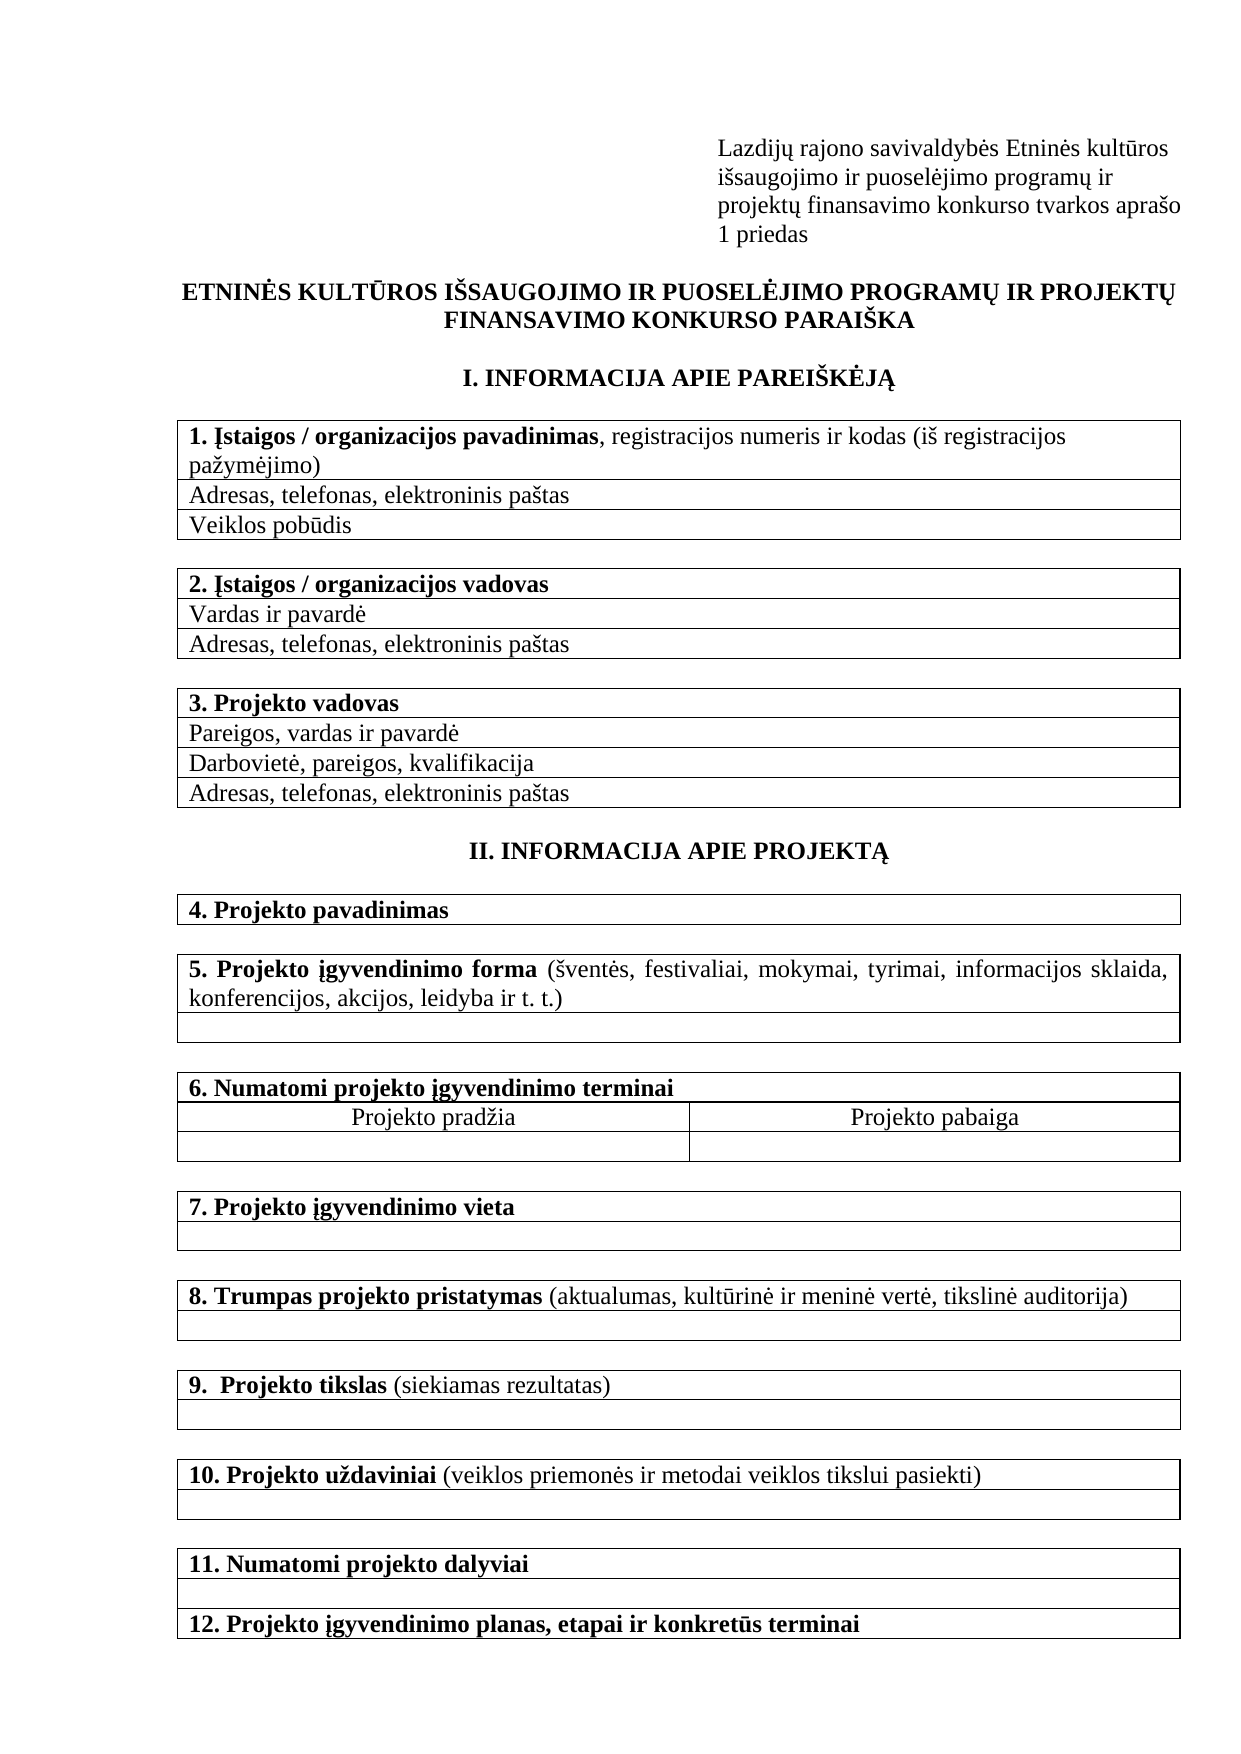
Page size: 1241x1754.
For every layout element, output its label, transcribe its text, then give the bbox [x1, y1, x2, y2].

table_cell Darbovietė, pareigos, kvalifikacija [178, 748, 1179, 777]
table_cell 12. Projekto įgyvendinimo planas, etapai ir konkretūs terminai [178, 1609, 1179, 1638]
table_header 8. Trumpas projekto pristatymas (aktualumas, kultūrinė ir meninė vertė, tikslinė auditorija) [178, 1281, 1180, 1310]
table_cell [178, 1490, 1179, 1518]
text išsaugojimo ir puoselėjimo programų ir [717, 162, 1181, 190]
table_header 5. Projekto įgyvendinimo forma (šventės, festivaliai, mokymai, tyrimai, informacijos sklaida, konferencijos, akcijos, leidyba ir t. t.) [178, 955, 1179, 1012]
table_header 4. Projekto pavadinimas [178, 895, 1180, 924]
table_cell Adresas, telefonas, elektroninis paštas [178, 480, 1180, 509]
table_header 11. Numatomi projekto dalyviai [178, 1549, 1179, 1578]
table_header 7. Projekto įgyvendinimo vieta [178, 1192, 1180, 1221]
table_cell [178, 1013, 1179, 1042]
table_cell [690, 1132, 1179, 1161]
table_cell [178, 1400, 1180, 1429]
table_cell Pareigos, vardas ir pavardė [178, 718, 1179, 747]
table_cell Veiklos pobūdis [178, 510, 1180, 538]
table_header 10. Projekto uždaviniai (veiklos priemonės ir metodai veiklos tikslui pasiekti) [178, 1460, 1179, 1489]
table_header 2. Įstaigos / organizacijos vadovas [178, 569, 1179, 598]
table_cell Projekto pradžia [178, 1103, 689, 1131]
table_cell [178, 1222, 1180, 1250]
table_header 3. Projekto vadovas [178, 689, 1179, 717]
table_cell Adresas, telefonas, elektroninis paštas [178, 778, 1179, 807]
text ETNINĖS KULTŪROS IŠSAUGOJIMO IR PUOSELĖJIMO PROGRAMŲ IR PROJEKTŲ FINANSAVIMO KONKURSO PARAIŠKA [177, 277, 1181, 334]
table_cell Projekto pabaiga [690, 1103, 1179, 1131]
text 1 priedas [582, 219, 1233, 248]
table_header 1. Įstaigos / organizacijos pavadinimas, registracijos numeris ir kodas (iš registracijos pažymėjimo) [178, 421, 1180, 479]
table_cell Vardas ir pavardė [178, 599, 1179, 628]
table_cell [178, 1579, 1179, 1608]
text projektų finansavimo konkurso tvarkos aprašo [717, 190, 1181, 219]
text II. INFORMACIJA APIE PROJEKTĄ [177, 836, 1181, 865]
table_cell Adresas, telefonas, elektroninis paštas [178, 629, 1179, 658]
table_header 6. Numatomi projekto įgyvendinimo terminai [178, 1073, 1179, 1101]
text Lazdijų rajono savivaldybės Etninės kultūros [717, 133, 1181, 162]
table_cell [178, 1132, 689, 1161]
text I. INFORMACIJA APIE PAREIŠKĖJĄ [177, 363, 1181, 392]
table_cell [178, 1311, 1180, 1340]
table_header 9. Projekto tikslas (siekiamas rezultatas) [178, 1371, 1180, 1399]
